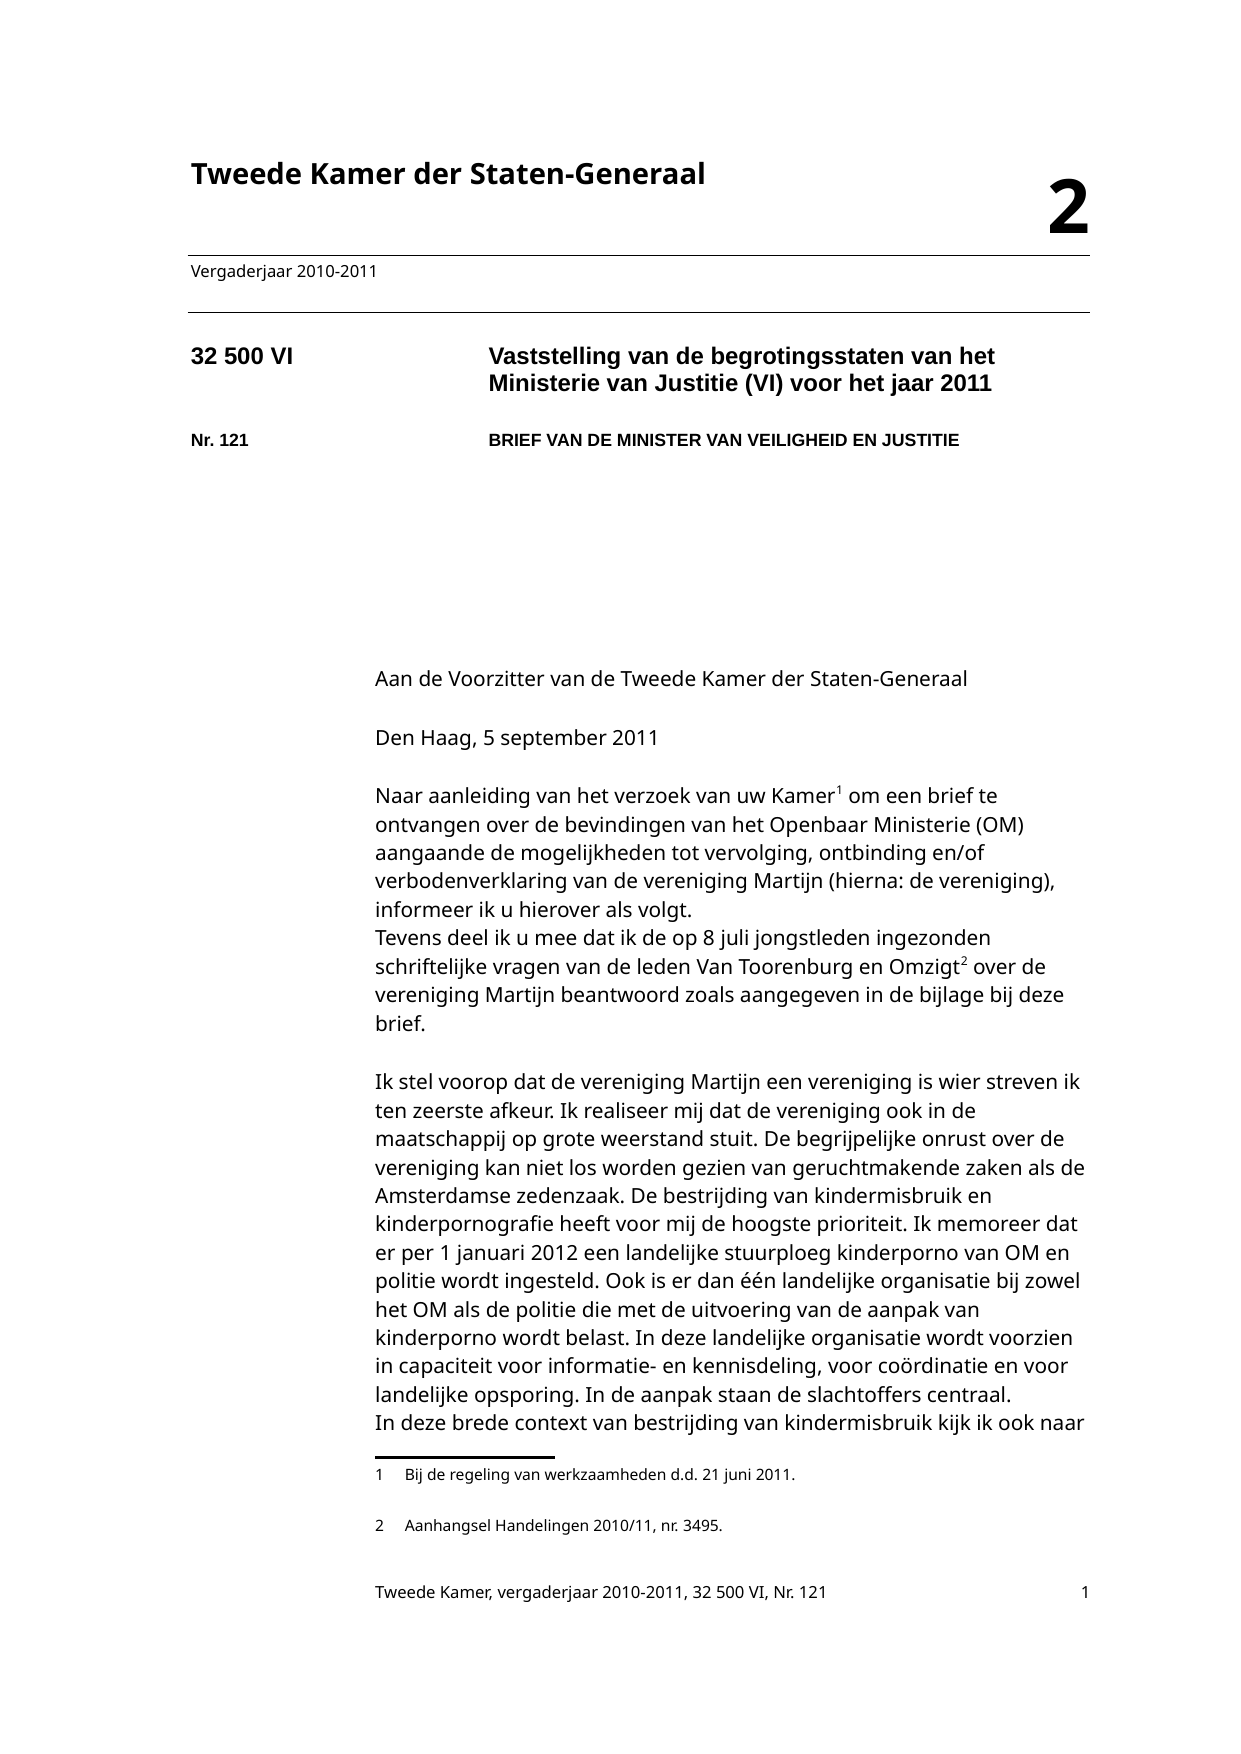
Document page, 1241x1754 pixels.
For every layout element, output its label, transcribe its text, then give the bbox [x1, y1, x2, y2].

text Bij de regeling van werkzaamheden d.d. 21 juni 2011. [375, 1449, 1090, 1478]
text Aanhangsel Handelingen 2010/11, nr. 3495. [375, 1508, 1090, 1536]
table_header 2 [910, 150, 1090, 255]
text Ik stel voorop dat de vereniging Martijn een vereniging is wier streven ik ten zeerste afkeur. Ik realiseer mij dat de vereniging ook in de maatschappij op grote weerstand stuit. De begrijpelijke onrust over de vereniging kan niet los worden gezien van geruchtmakende zaken als de Amsterdamse zedenzaak. De bestrijding van kindermisbruik en kinderpornografie heeft voor mij de hoogste prioriteit. Ik memoreer dat er per 1 januari 2012 een landelijke stuurploeg kinderporno van OM en politie wordt ingesteld. Ook is er dan één landelijke organisatie bij zowel het OM als de politie die met de uitvoering van de aanpak van kinderporno wordt belast. In deze landelijke organisatie wordt voorzien in capaciteit voor informatie- en kennisdeling, voor coördinatie en voor landelijke opsporing. In de aanpak staan de slachtoffers centraal. [375, 1067, 1090, 1408]
table_cell Vaststelling van de begrotingsstaten van het Ministerie van Justitie (VI) voor het jaar 2011 [485, 339, 1090, 427]
table_cell BRIEF VAN DE MINISTER VAN VEILIGHEID EN JUSTITIE [485, 427, 1090, 546]
table_header Tweede Kamer der Staten-Generaal [188, 150, 909, 255]
table_cell [485, 313, 1090, 339]
text Naar aanleiding van het verzoek van uw Kamer om een brief te ontvangen over de bevindingen van het Openbaar Ministerie (OM) aangaande de mogelijkheden tot vervolging, ontbinding en/of verbodenverklaring van de vereniging Martijn (hierna: de vereniging), informeer ik u hierover als volgt. [375, 781, 1090, 923]
table_cell 32 500 VI [188, 339, 485, 427]
table_cell [188, 313, 485, 339]
table_cell Nr. 121 [188, 427, 485, 546]
text In deze brede context van bestrijding van kindermisbruik kijk ik ook naar [375, 1408, 1090, 1437]
table_cell Vergaderjaar 2010-2011 [188, 256, 485, 312]
text Den Haag, 5 september 2011 [375, 723, 1090, 751]
text Tevens deel ik u mee dat ik de op 8 juli jongstleden ingezonden schriftelijke vragen van de leden Van Toorenburg en Omzigt over de vereniging Martijn beantwoord zoals aangegeven in de bijlage bij deze brief. [375, 923, 1090, 1037]
table_cell [485, 256, 1090, 312]
text Aan de Voorzitter van de Tweede Kamer der Staten-Generaal [375, 664, 1090, 693]
